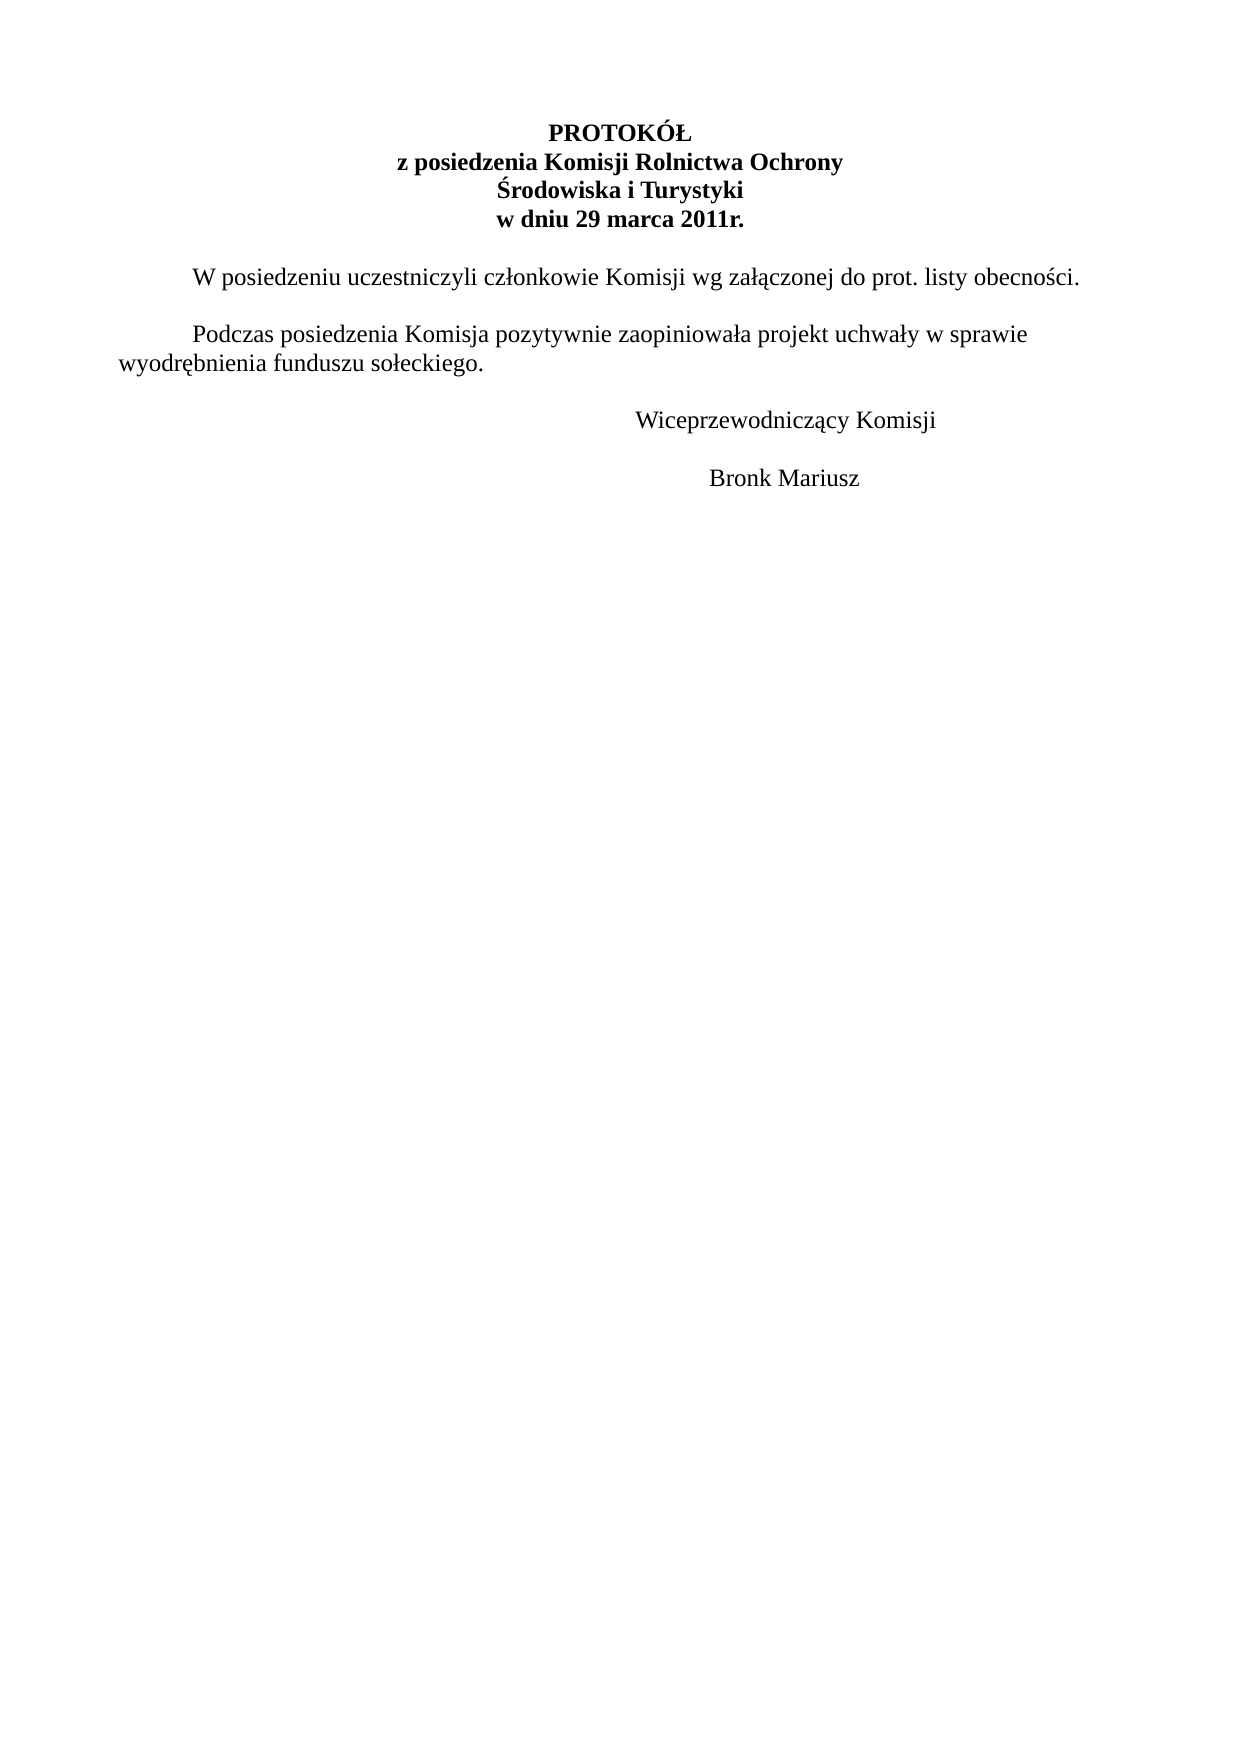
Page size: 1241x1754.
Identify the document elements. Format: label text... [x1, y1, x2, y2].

text w dniu 29 marca 2011r. [118, 204, 1122, 233]
text Środowiska i Turystyki [118, 176, 1122, 204]
text Podczas posiedzenia Komisja pozytywnie zaopiniowała projekt uchwały w sprawie wyodrębnienia funduszu sołeckiego. [118, 319, 1122, 377]
text Wiceprzewodniczący Komisji [118, 406, 1122, 434]
text Bronk Mariusz [118, 463, 1122, 492]
text PROTOKÓŁ [118, 118, 1122, 147]
text z posiedzenia Komisji Rolnictwa Ochrony [118, 147, 1122, 176]
text W posiedzeniu uczestniczyli członkowie Komisji wg załączonej do prot. listy obecności. [118, 262, 1122, 291]
